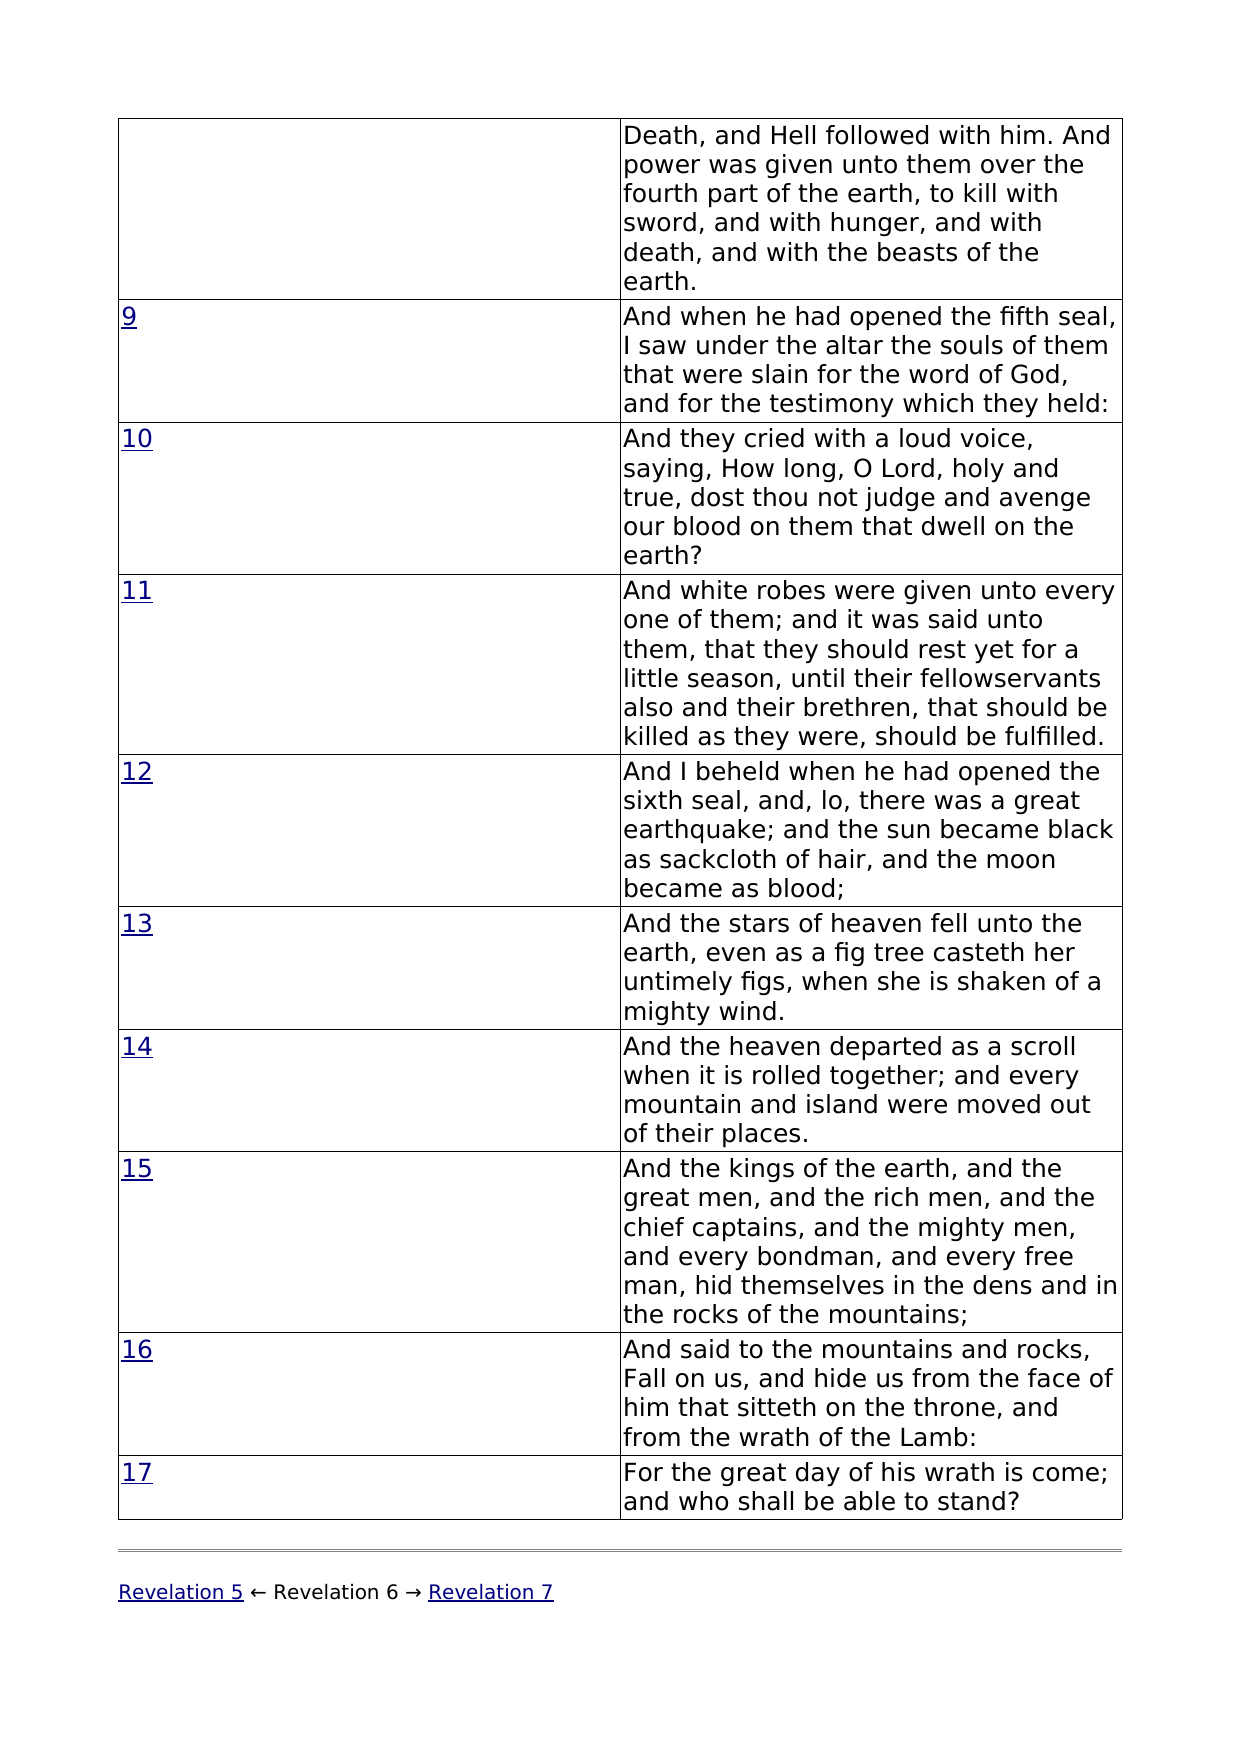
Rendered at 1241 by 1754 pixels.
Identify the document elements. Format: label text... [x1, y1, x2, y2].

table_cell 10 [119, 423, 620, 573]
table_cell 9 [119, 300, 620, 422]
table_cell And I beheld when he had opened the sixth seal, and, lo, there was a great earthquake; and the sun became black as sackcloth of hair, and the moon became as blood; [621, 755, 1122, 906]
table_cell 12 [119, 755, 620, 906]
table_cell [119, 119, 620, 299]
table_cell Death, and Hell followed with him. And power was given unto them over the fourth part of the earth, to kill with sword, and with hunger, and with death, and with the beasts of the earth. [621, 119, 1122, 299]
table_cell 11 [119, 575, 620, 754]
table_cell 15 [119, 1152, 620, 1332]
table_cell For the great day of his wrath is come; and who shall be able to stand? [621, 1456, 1122, 1519]
table_cell And the kings of the earth, and the great men, and the rich men, and the chief captains, and the mighty men, and every bondman, and every free man, hid themselves in the dens and in the rocks of the mountains; [621, 1152, 1122, 1332]
table_cell And they cried with a loud voice, saying, How long, O Lord, holy and true, dost thou not judge and avenge our blood on them that dwell on the earth? [621, 423, 1122, 573]
table_cell And white robes were given unto every one of them; and it was said unto them, that they should rest yet for a little season, until their fellowservants also and their brethren, that should be killed as they were, should be fulfilled. [621, 575, 1122, 754]
table_cell And the heaven departed as a scroll when it is rolled together; and every mountain and island were moved out of their places. [621, 1030, 1122, 1151]
table_cell 14 [119, 1030, 620, 1151]
text Revelation 5 ← Revelation 6 → Revelation 7 [118, 1580, 1122, 1614]
table_cell 13 [119, 907, 620, 1029]
table_cell 16 [119, 1333, 620, 1455]
table_cell And when he had opened the fifth seal, I saw under the altar the souls of them that were slain for the word of God, and for the testimony which they held: [621, 300, 1122, 422]
table_cell 17 [119, 1456, 620, 1519]
table_cell And the stars of heaven fell unto the earth, even as a fig tree casteth her untimely figs, when she is shaken of a mighty wind. [621, 907, 1122, 1029]
table_cell And said to the mountains and rocks, Fall on us, and hide us from the face of him that sitteth on the throne, and from the wrath of the Lamb: [621, 1333, 1122, 1455]
